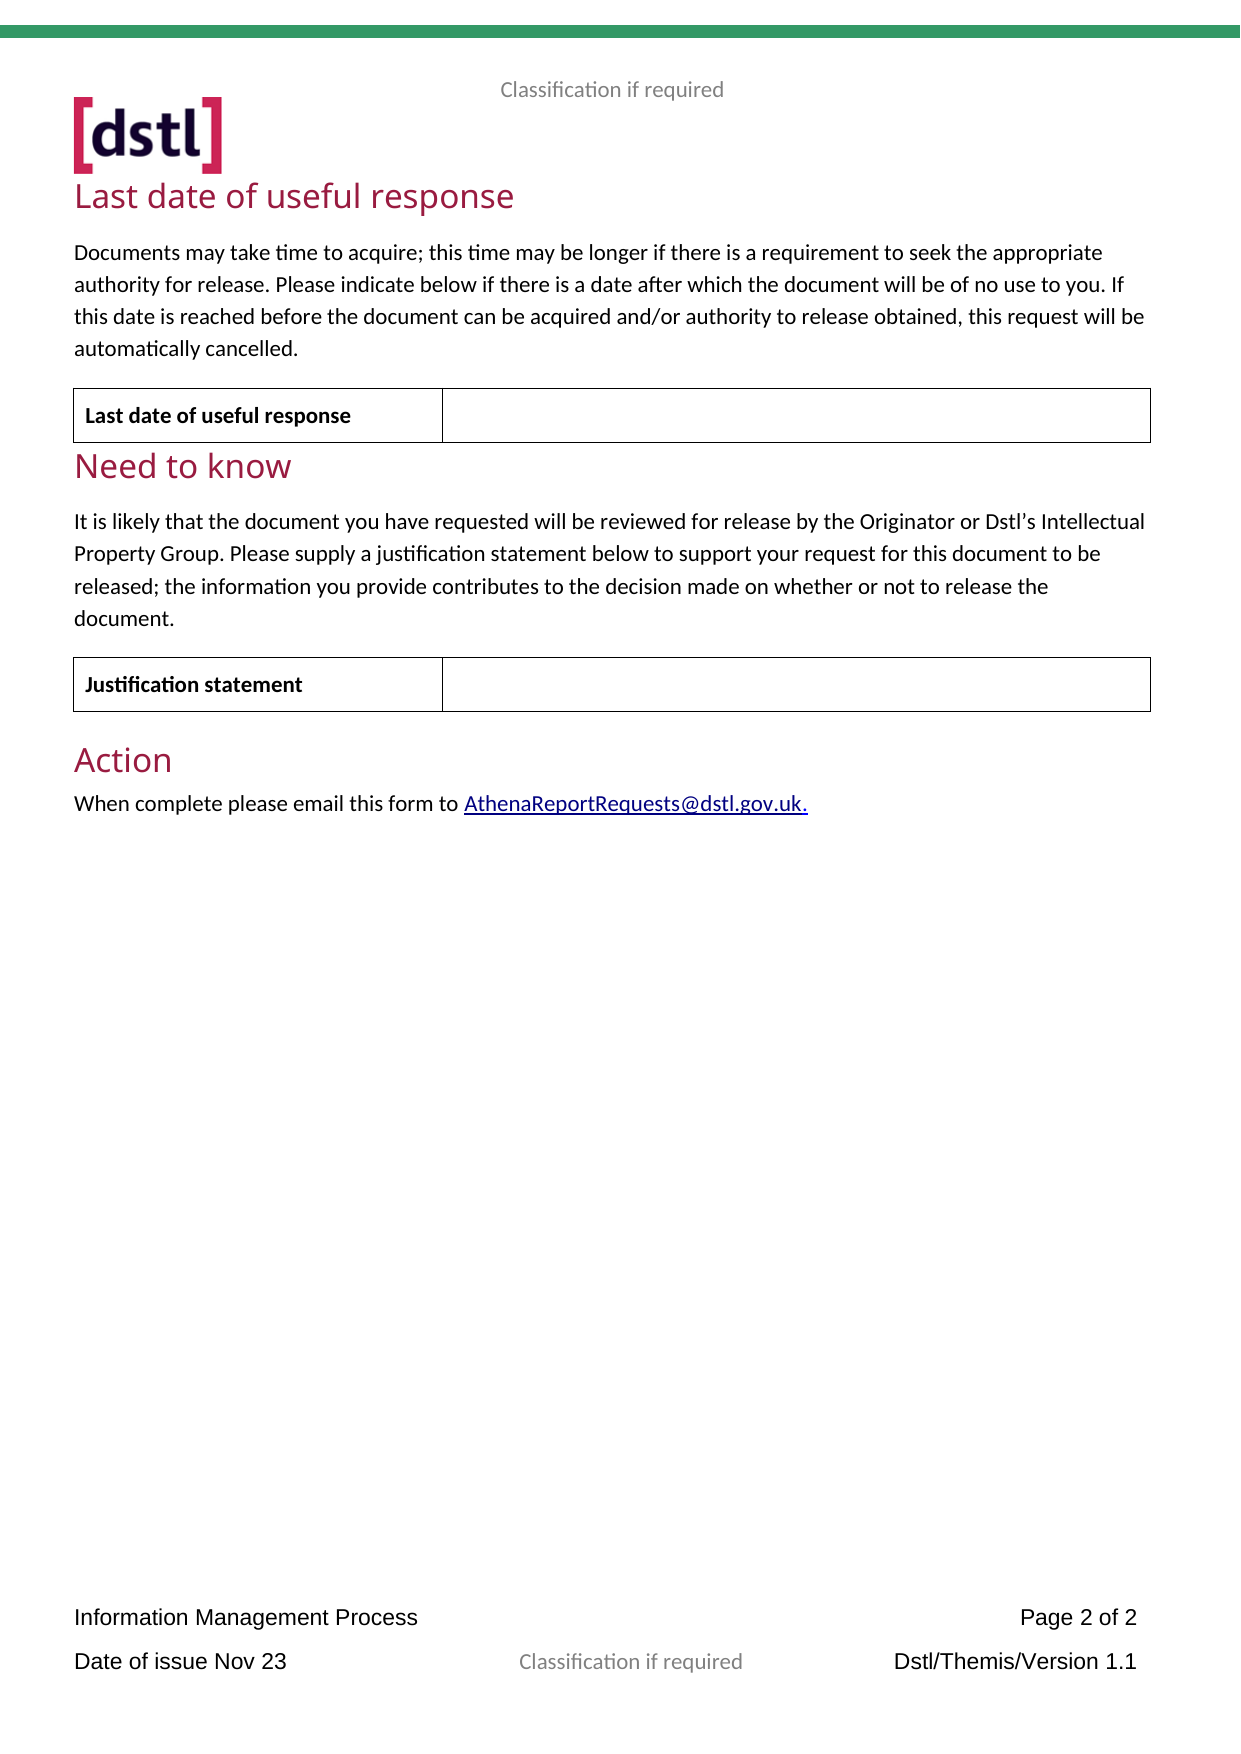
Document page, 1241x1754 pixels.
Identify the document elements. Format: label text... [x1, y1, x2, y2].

text Documents may take time to acquire; this time may be longer if there is a requirement to seek the appropriate authority for release. Please indicate below if there is a date after which the document will be of no use to you. If this date is reached before the document can be acquired and/or authority to release obtained, this request will be automatically cancelled. [74, 238, 1152, 363]
table_header [443, 389, 1150, 442]
text When complete please email this form to AthenaReportRequests@dstl.gov.uk. [74, 789, 1152, 817]
table_header Last date of useful response [74, 389, 442, 442]
subtitle Need to know [74, 443, 1152, 488]
subtitle Action [74, 737, 1152, 782]
subtitle Last date of useful response [74, 173, 1152, 219]
text It is likely that the document you have requested will be reviewed for release by the Originator or Dstl’s Intellectual Property Group. Please supply a justification statement below to support your request for this document to be released; the information you provide contributes to the decision made on whether or not to release the document. [74, 507, 1152, 632]
table_header [443, 658, 1150, 711]
table_header Justification statement [74, 658, 442, 711]
